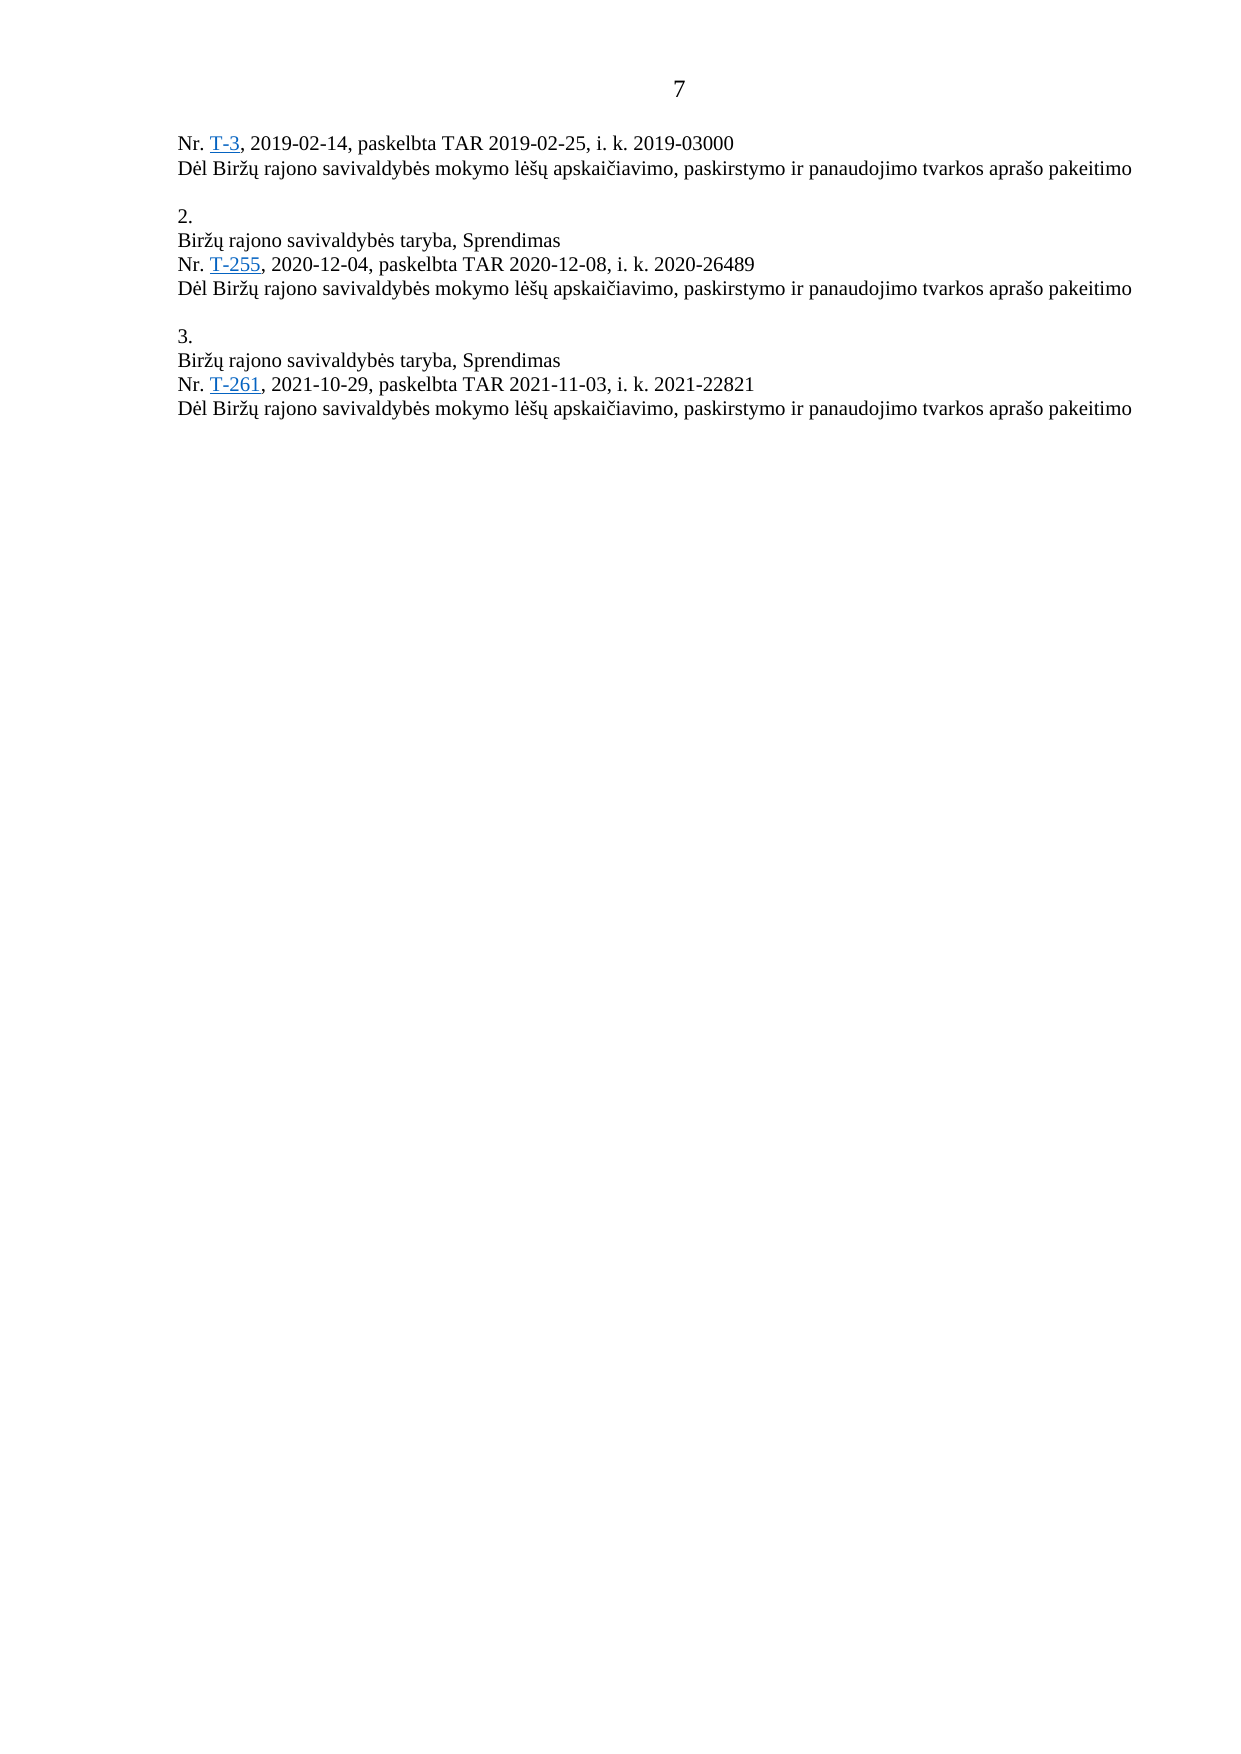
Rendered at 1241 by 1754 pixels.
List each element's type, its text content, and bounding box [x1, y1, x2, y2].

text 3. [177, 324, 1181, 348]
text Nr. T-3, 2019-02-14, paskelbta TAR 2019-02-25, i. k. 2019-03000 [177, 131, 1181, 155]
text Nr. T-261, 2021-10-29, paskelbta TAR 2021-11-03, i. k. 2021-22821 [177, 372, 1181, 396]
text Nr. T-255, 2020-12-04, paskelbta TAR 2020-12-08, i. k. 2020-26489 [177, 252, 1181, 276]
text Biržų rajono savivaldybės taryba, Sprendimas [177, 348, 1181, 372]
text Dėl Biržų rajono savivaldybės mokymo lėšų apskaičiavimo, paskirstymo ir panaudojimo tvarkos aprašo pakeitimo [177, 396, 1181, 420]
text Dėl Biržų rajono savivaldybės mokymo lėšų apskaičiavimo, paskirstymo ir panaudojimo tvarkos aprašo pakeitimo [177, 155, 1181, 179]
text 2. [177, 203, 1181, 228]
text Dėl Biržų rajono savivaldybės mokymo lėšų apskaičiavimo, paskirstymo ir panaudojimo tvarkos aprašo pakeitimo [177, 276, 1181, 300]
text Biržų rajono savivaldybės taryba, Sprendimas [177, 228, 1181, 252]
